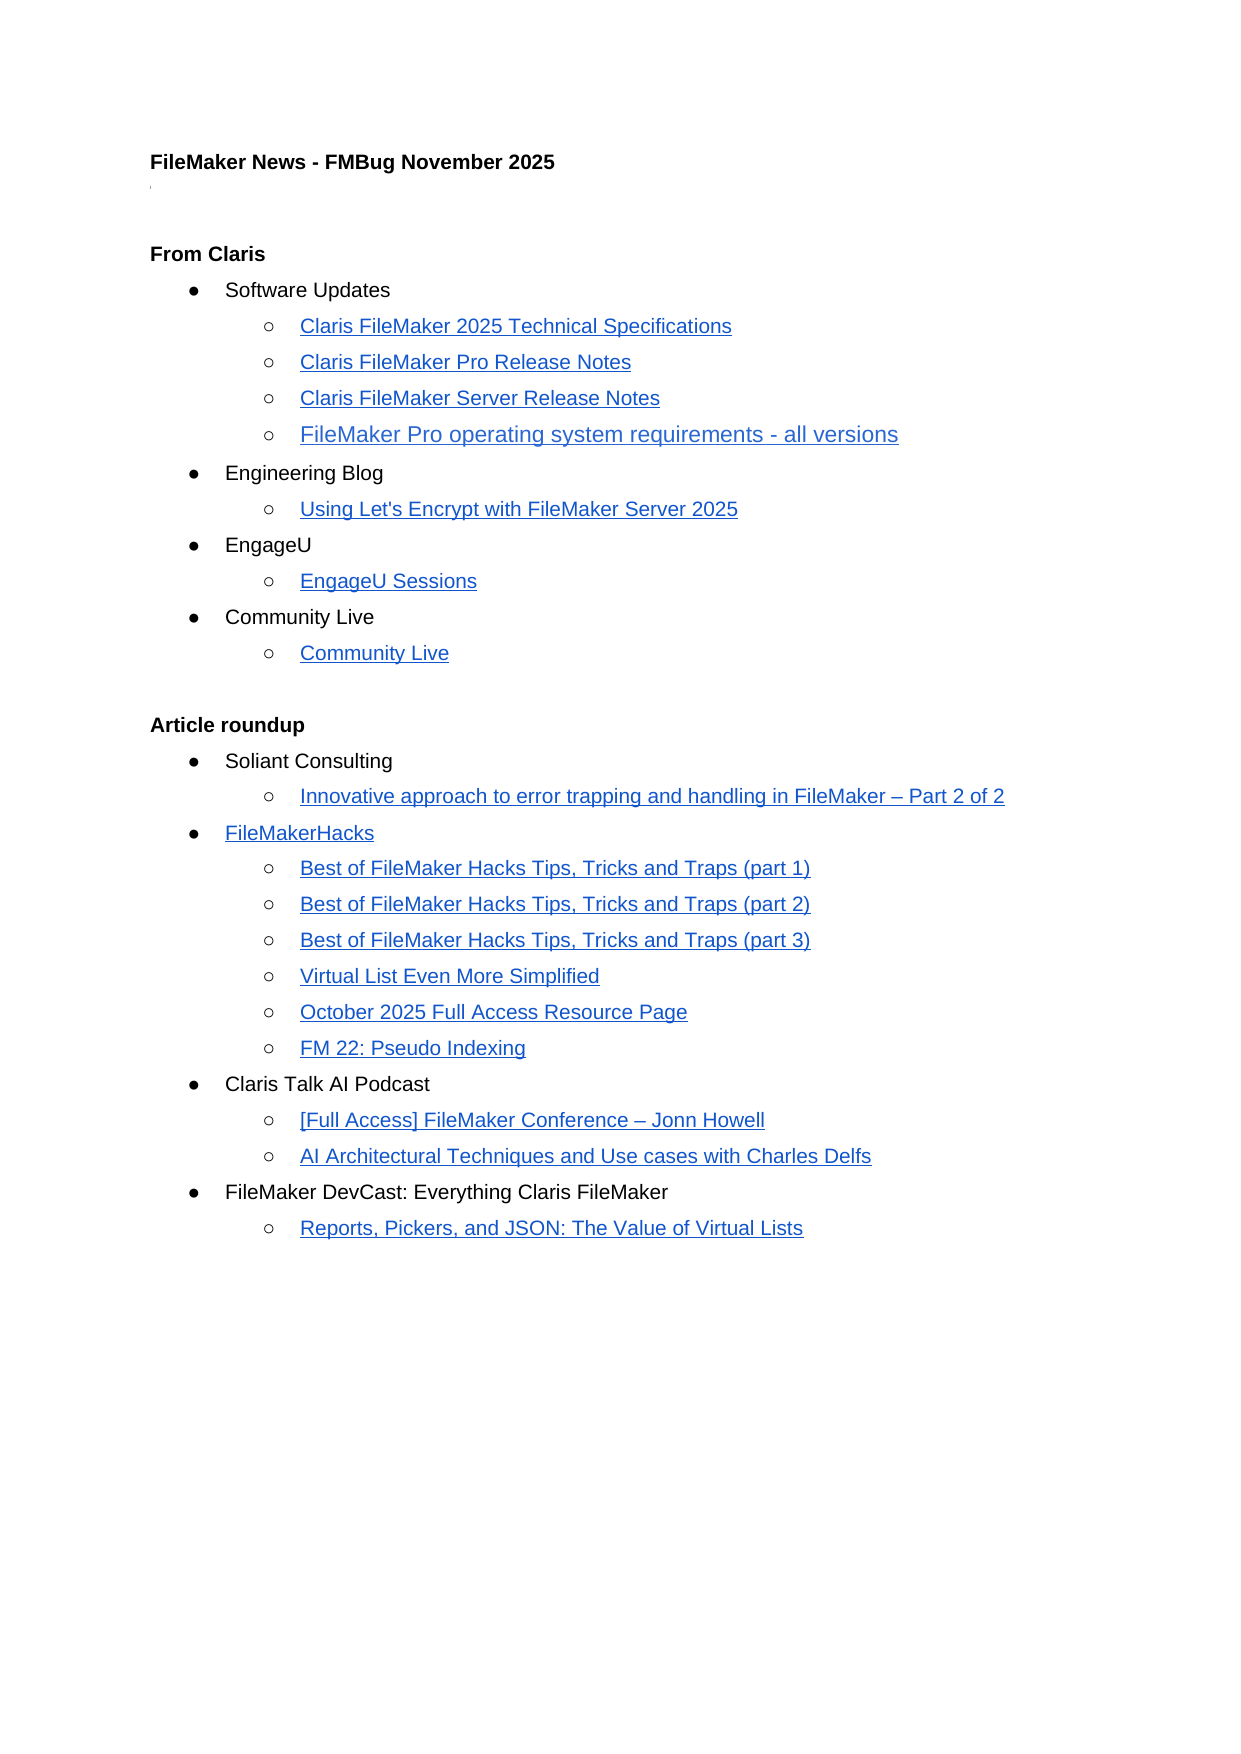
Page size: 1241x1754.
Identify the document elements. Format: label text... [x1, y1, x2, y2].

list October 2025 Full Access Resource Page [262, 1000, 1090, 1024]
list Claris FileMaker Pro Release Notes [262, 349, 1090, 373]
list Best of FileMaker Hacks Tips, Tricks and Traps (part 2) [262, 892, 1090, 916]
list Best of FileMaker Hacks Tips, Tricks and Traps (part 3) [262, 928, 1090, 952]
list EngageU [187, 533, 1090, 557]
text Article roundup [150, 712, 1090, 736]
list Claris FileMaker Server Release Notes [262, 386, 1090, 409]
list Innovative approach to error trapping and handling in FileMaker – Part 2 of 2 [262, 784, 1090, 808]
list Using Let's Encrypt with FileMaker Server 2025 [262, 497, 1090, 521]
list AI Architectural Techniques and Use cases with Charles Delfs [262, 1144, 1090, 1168]
list Reports, Pickers, and JSON: The Value of Virtual Lists [262, 1216, 1090, 1239]
list Claris FileMaker 2025 Technical Specifications [262, 314, 1090, 338]
list EngageU Sessions [262, 569, 1090, 593]
list FM 22: Pseudo Indexing [262, 1036, 1090, 1060]
list Virtual List Even More Simplified [262, 964, 1090, 988]
list Engineering Blog [187, 461, 1090, 485]
text From Claris [150, 242, 1090, 266]
list Soliant Consulting [187, 748, 1090, 772]
list [Full Access] FileMaker Conference – Jonn Howell [262, 1108, 1090, 1132]
list Community Live [187, 605, 1090, 629]
list FileMaker DevCast: Everything Claris FileMaker [187, 1180, 1090, 1204]
list Claris Talk AI Podcast [187, 1072, 1090, 1096]
list FileMaker Pro operating system requirements - all versions [262, 421, 1090, 448]
list FileMakerHacks [187, 820, 1090, 844]
list Software Updates [187, 278, 1090, 302]
list Community Live [262, 641, 1090, 664]
text FileMaker News - FMBug November 2025 [150, 150, 1090, 174]
list Best of FileMaker Hacks Tips, Tricks and Traps (part 1) [262, 856, 1090, 880]
